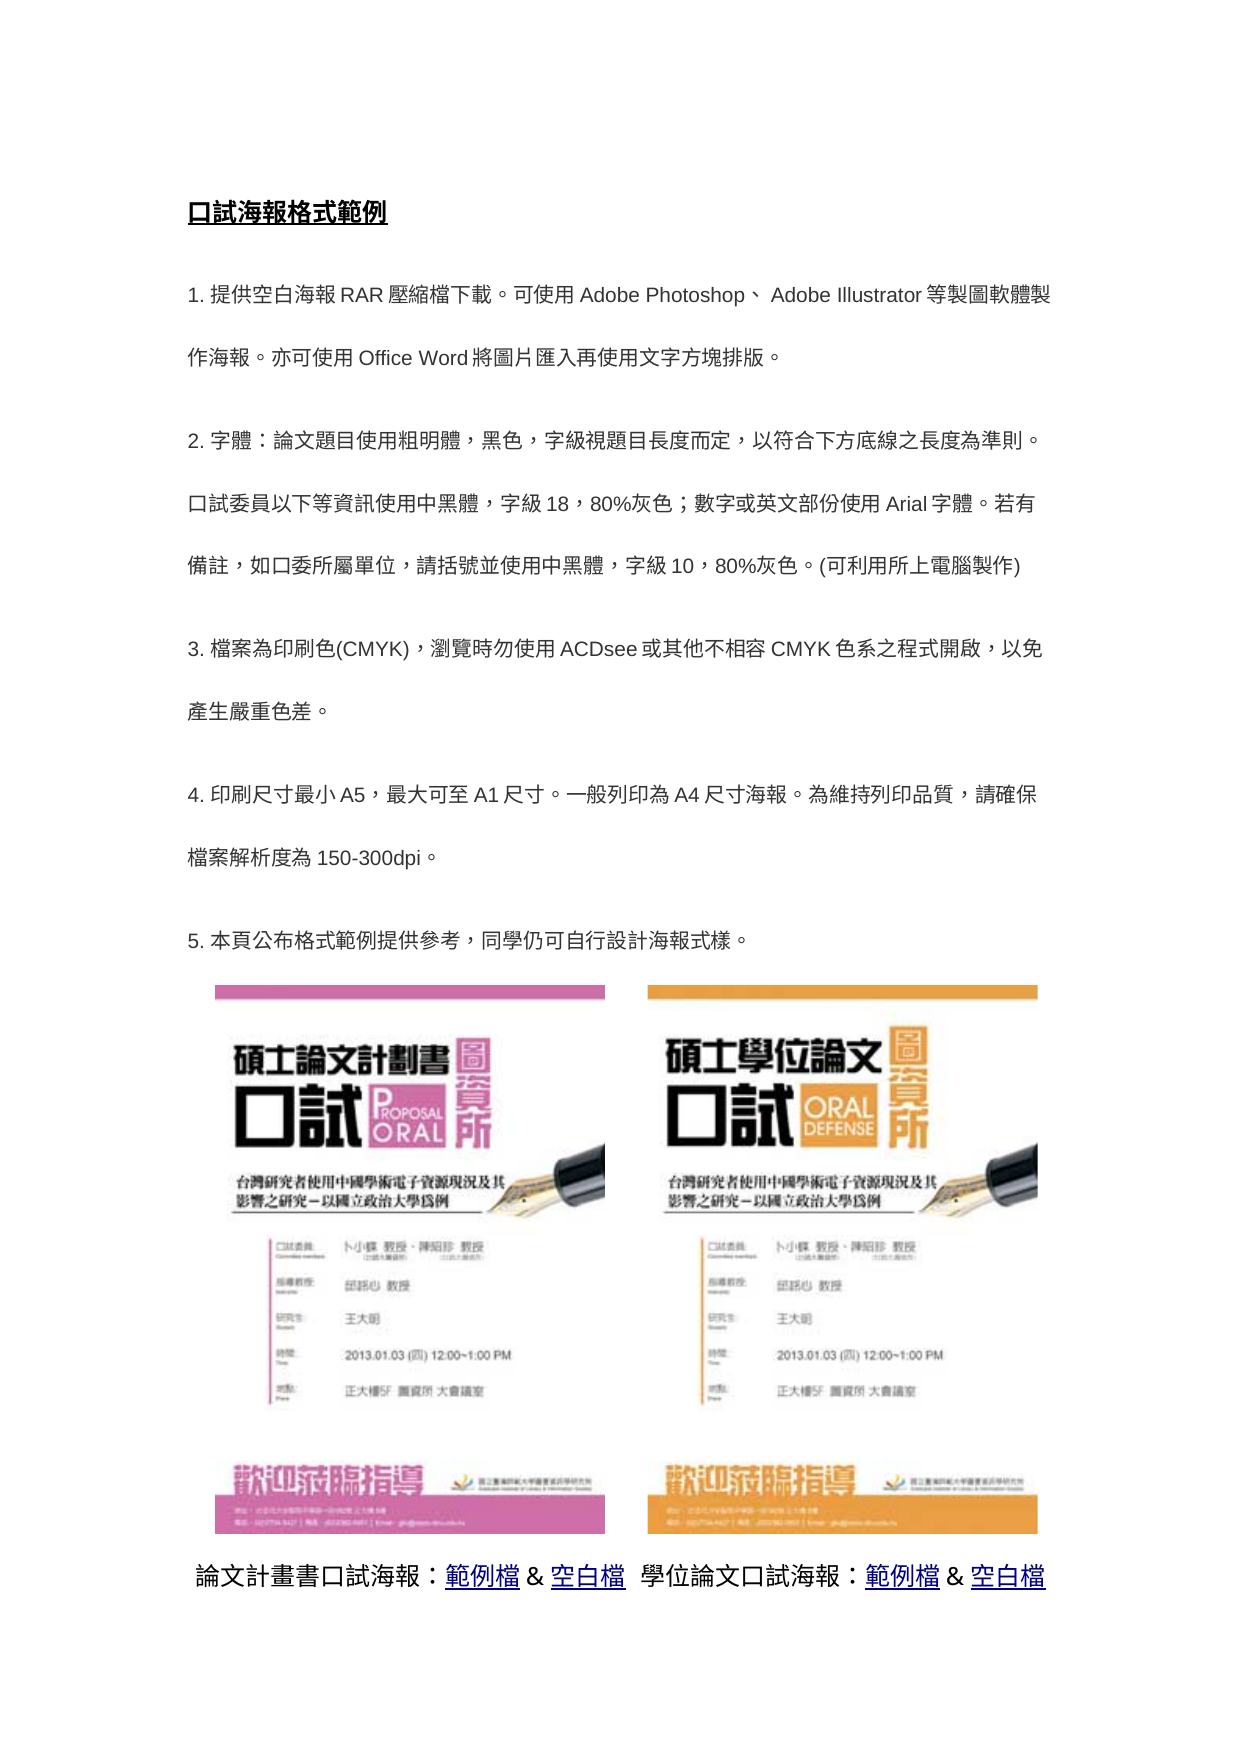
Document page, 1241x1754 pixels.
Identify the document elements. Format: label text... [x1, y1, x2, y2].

table_cell 學位論文口試海報：範例檔 & 空白檔 [633, 1533, 1053, 1596]
table_header [633, 971, 1053, 1533]
table_cell 論文計畫書口試海報：範例檔 & 空白檔 [188, 1533, 633, 1596]
text 口試海報格式範例 [187, 169, 1053, 231]
table_header [188, 971, 633, 1533]
text 3. 檔案為印刷色(CMYK)，瀏覽時勿使用ACDsee或其他不相容CMYK色系之程式開啟，以免產生嚴重色差。 [187, 606, 1053, 731]
text 5. 本頁公布格式範例提供參考，同學仍可自行設計海報式樣。 [187, 898, 1053, 960]
text 2. 字體：論文題目使用粗明體，黑色，字級視題目長度而定，以符合下方底線之長度為準則。口試委員以下等資訊使用中黑體，字級18，80%灰色；數字或英文部份使用Arial字體。若有備註，如口委所屬單位，請括號並使用中黑體，字級10，80%灰色。(可利用所上電腦製作) [187, 398, 1053, 585]
text 4. 印刷尺寸最小A5，最大可至A1尺寸。一般列印為A4尺寸海報。為維持列印品質，請確保檔案解析度為150-300dpi。 [187, 752, 1053, 877]
text 1. 提供空白海報RAR壓縮檔下載。可使用Adobe Photoshop、 Adobe Illustrator等製圖軟體製作海報。亦可使用Office Word將圖片匯入再使用文字方塊排版。 [187, 252, 1053, 377]
